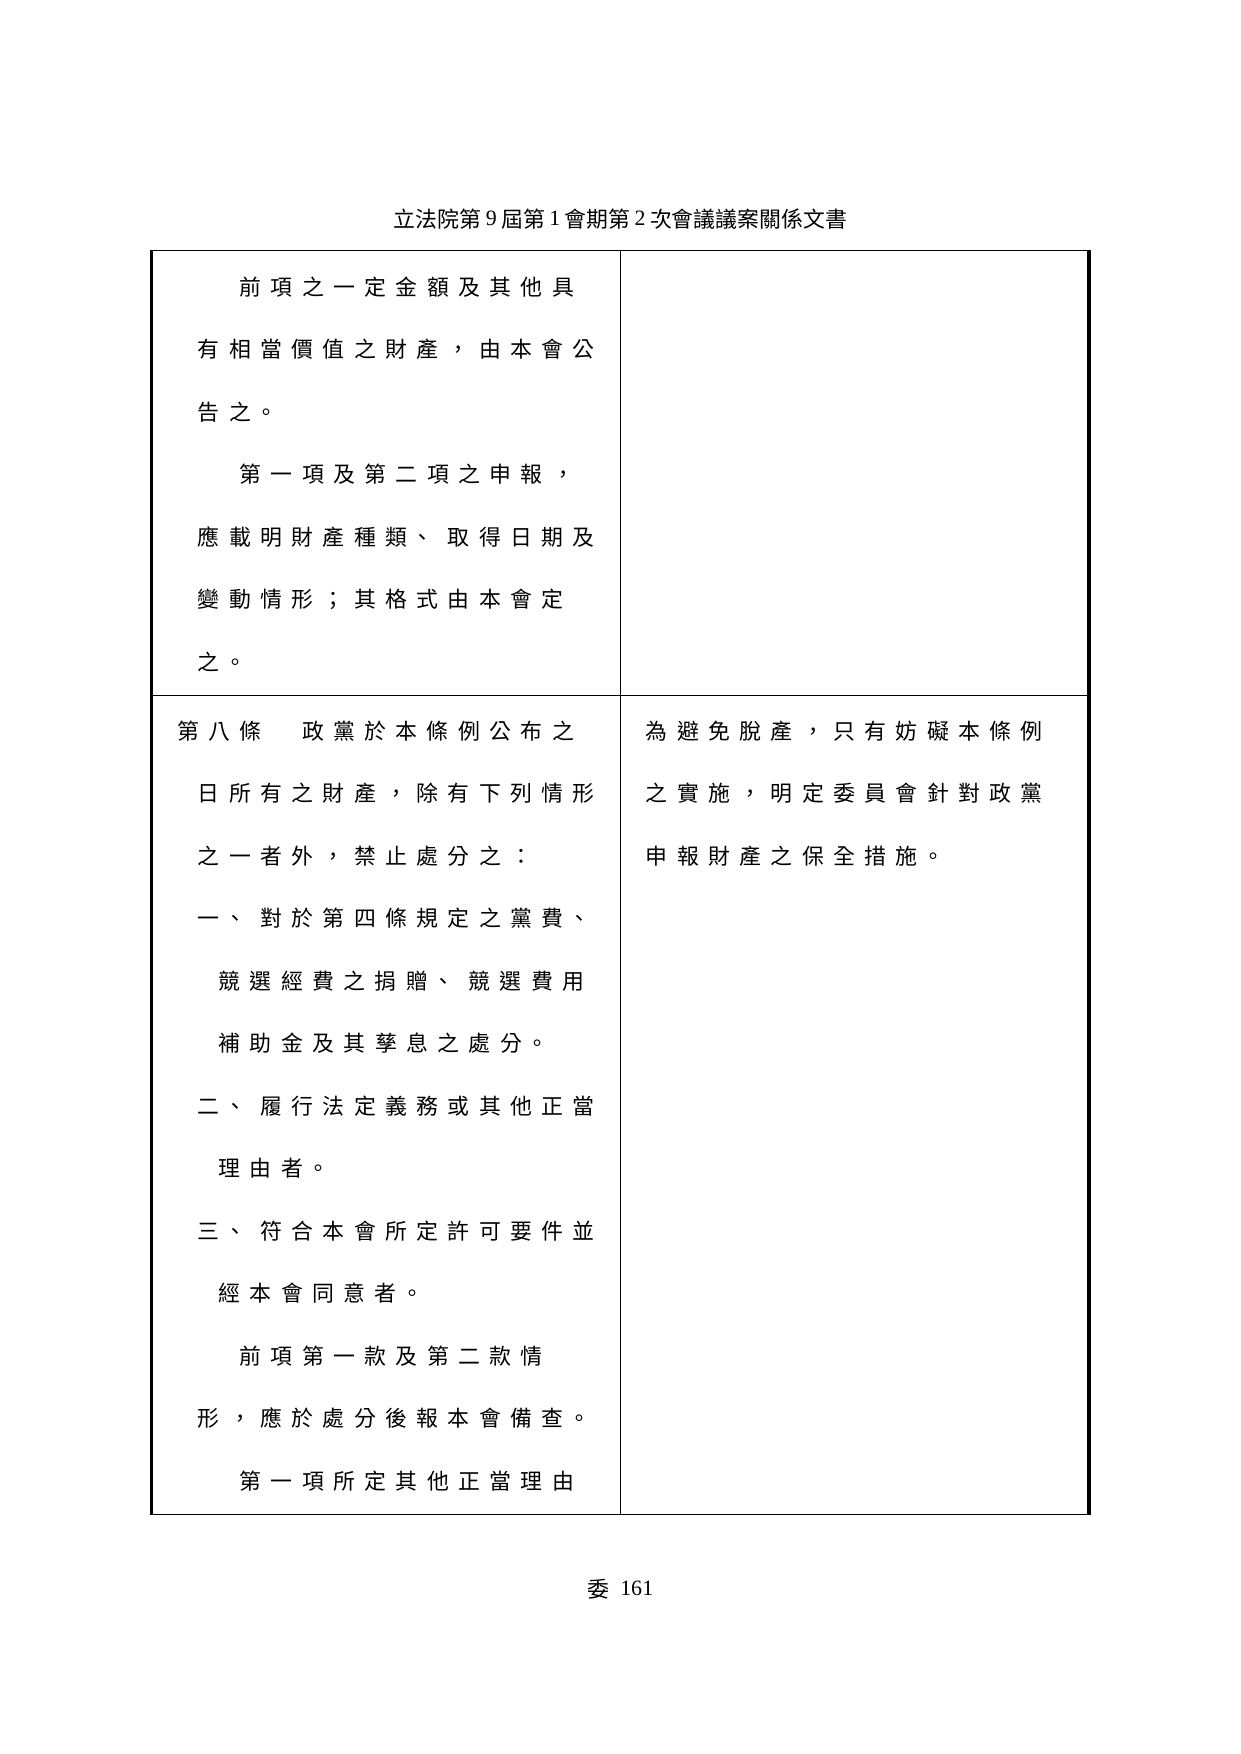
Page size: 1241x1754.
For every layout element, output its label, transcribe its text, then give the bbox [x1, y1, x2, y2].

table_cell [621, 251, 1087, 694]
table_cell 前項之一定金額及其他具有相當價值之財產，由本會公告之。 第一項及第二項之申報，應載明財產種類、取得日期及變動情形；其格式由本會定之。 [153, 251, 620, 694]
table_cell 第八條 政黨於本條例公布之日所有之財產，除有下列情形之一者外，禁止處分之： 一、對於第四條規定之黨費、競選經費之捐贈、競選費用補助金及其孳息之處分。 二、履行法定義務或其他正當理由者。 三、符合本會所定許可要件並經本會同意者。 前項第一款及第二款情形，應於處分後報本會備查。 第一項所定其他正當理由 [153, 696, 620, 1514]
table_cell 為避免脫產，只有妨礙本條例之實施，明定委員會針對政黨申報財產之保全措施。 [621, 696, 1087, 1514]
